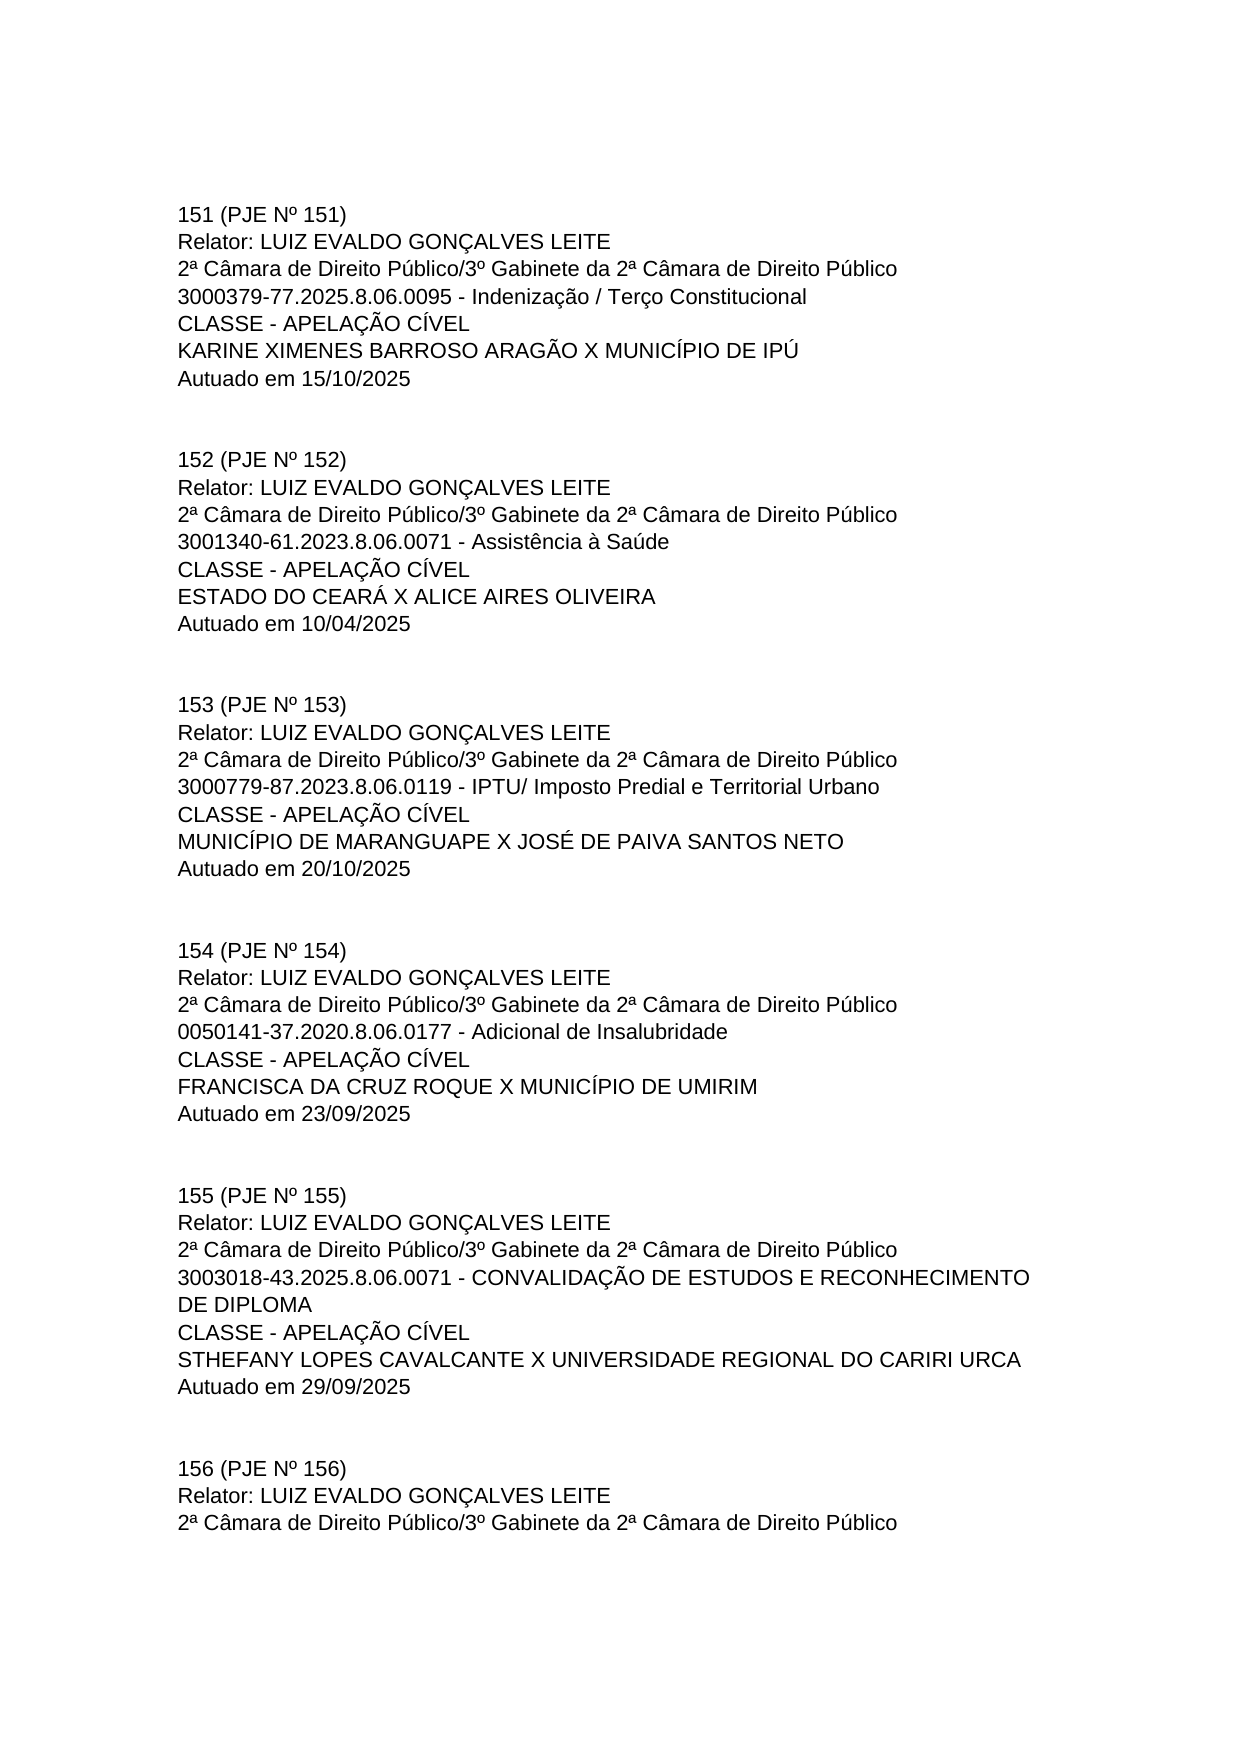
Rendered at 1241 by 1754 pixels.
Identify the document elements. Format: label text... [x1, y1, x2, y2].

subtitle 3000379-77.2025.8.06.0095 - Indenização / Terço Constitucional [177, 283, 1063, 309]
text Autuado em 20/10/2025 [177, 856, 1063, 881]
text 2ª Câmara de Direito Público/3º Gabinete da 2ª Câmara de Direito Público [177, 256, 1063, 282]
text CLASSE - APELAÇÃO CÍVEL MUNICÍPIO DE MARANGUAPE X JOSÉ DE PAIVA SANTOS NETO [177, 802, 1063, 854]
subtitle 3000779-87.2023.8.06.0119 - IPTU/ Imposto Predial e Territorial Urbano [177, 774, 1063, 799]
text 154 (PJE Nº 154) [177, 938, 1063, 963]
text 156 (PJE Nº 156) [177, 1456, 1063, 1481]
subtitle 0050141-37.2020.8.06.0177 - Adicional de Insalubridade [177, 1019, 1063, 1044]
text Autuado em 10/04/2025 [177, 611, 1063, 636]
text CLASSE - APELAÇÃO CÍVEL FRANCISCA DA CRUZ ROQUE X MUNICÍPIO DE UMIRIM [177, 1047, 1063, 1099]
text 151 (PJE Nº 151) [177, 202, 1063, 227]
text Autuado em 23/09/2025 [177, 1101, 1063, 1126]
text 2ª Câmara de Direito Público/3º Gabinete da 2ª Câmara de Direito Público [177, 1237, 1063, 1262]
text Relator: LUIZ EVALDO GONÇALVES LEITE [177, 229, 1063, 254]
text 153 (PJE Nº 153) [177, 692, 1063, 718]
text Relator: LUIZ EVALDO GONÇALVES LEITE [177, 719, 1063, 745]
text Relator: LUIZ EVALDO GONÇALVES LEITE [177, 474, 1063, 499]
text 152 (PJE Nº 152) [177, 447, 1063, 472]
text Relator: LUIZ EVALDO GONÇALVES LEITE [177, 1210, 1063, 1235]
text 2ª Câmara de Direito Público/3º Gabinete da 2ª Câmara de Direito Público [177, 747, 1063, 772]
text Autuado em 29/09/2025 [177, 1374, 1063, 1399]
text 2ª Câmara de Direito Público/3º Gabinete da 2ª Câmara de Direito Público [177, 1510, 1063, 1535]
text CLASSE - APELAÇÃO CÍVEL ESTADO DO CEARÁ X ALICE AIRES OLIVEIRA [177, 556, 1063, 609]
text Autuado em 15/10/2025 [177, 366, 1063, 391]
text 2ª Câmara de Direito Público/3º Gabinete da 2ª Câmara de Direito Público [177, 502, 1063, 527]
text CLASSE - APELAÇÃO CÍVEL STHEFANY LOPES CAVALCANTE X UNIVERSIDADE REGIONAL DO CARIRI URCA [177, 1320, 1063, 1372]
text CLASSE - APELAÇÃO CÍVEL KARINE XIMENES BARROSO ARAGÃO X MUNICÍPIO DE IPÚ [177, 311, 1063, 364]
text Relator: LUIZ EVALDO GONÇALVES LEITE [177, 965, 1063, 990]
text 155 (PJE Nº 155) [177, 1183, 1063, 1208]
subtitle 3003018-43.2025.8.06.0071 - CONVALIDAÇÃO DE ESTUDOS E RECONHECIMENTO DE DIPLOMA [177, 1264, 1063, 1317]
subtitle 3001340-61.2023.8.06.0071 - Assistência à Saúde [177, 529, 1063, 554]
text Relator: LUIZ EVALDO GONÇALVES LEITE [177, 1483, 1063, 1508]
text 2ª Câmara de Direito Público/3º Gabinete da 2ª Câmara de Direito Público [177, 992, 1063, 1017]
